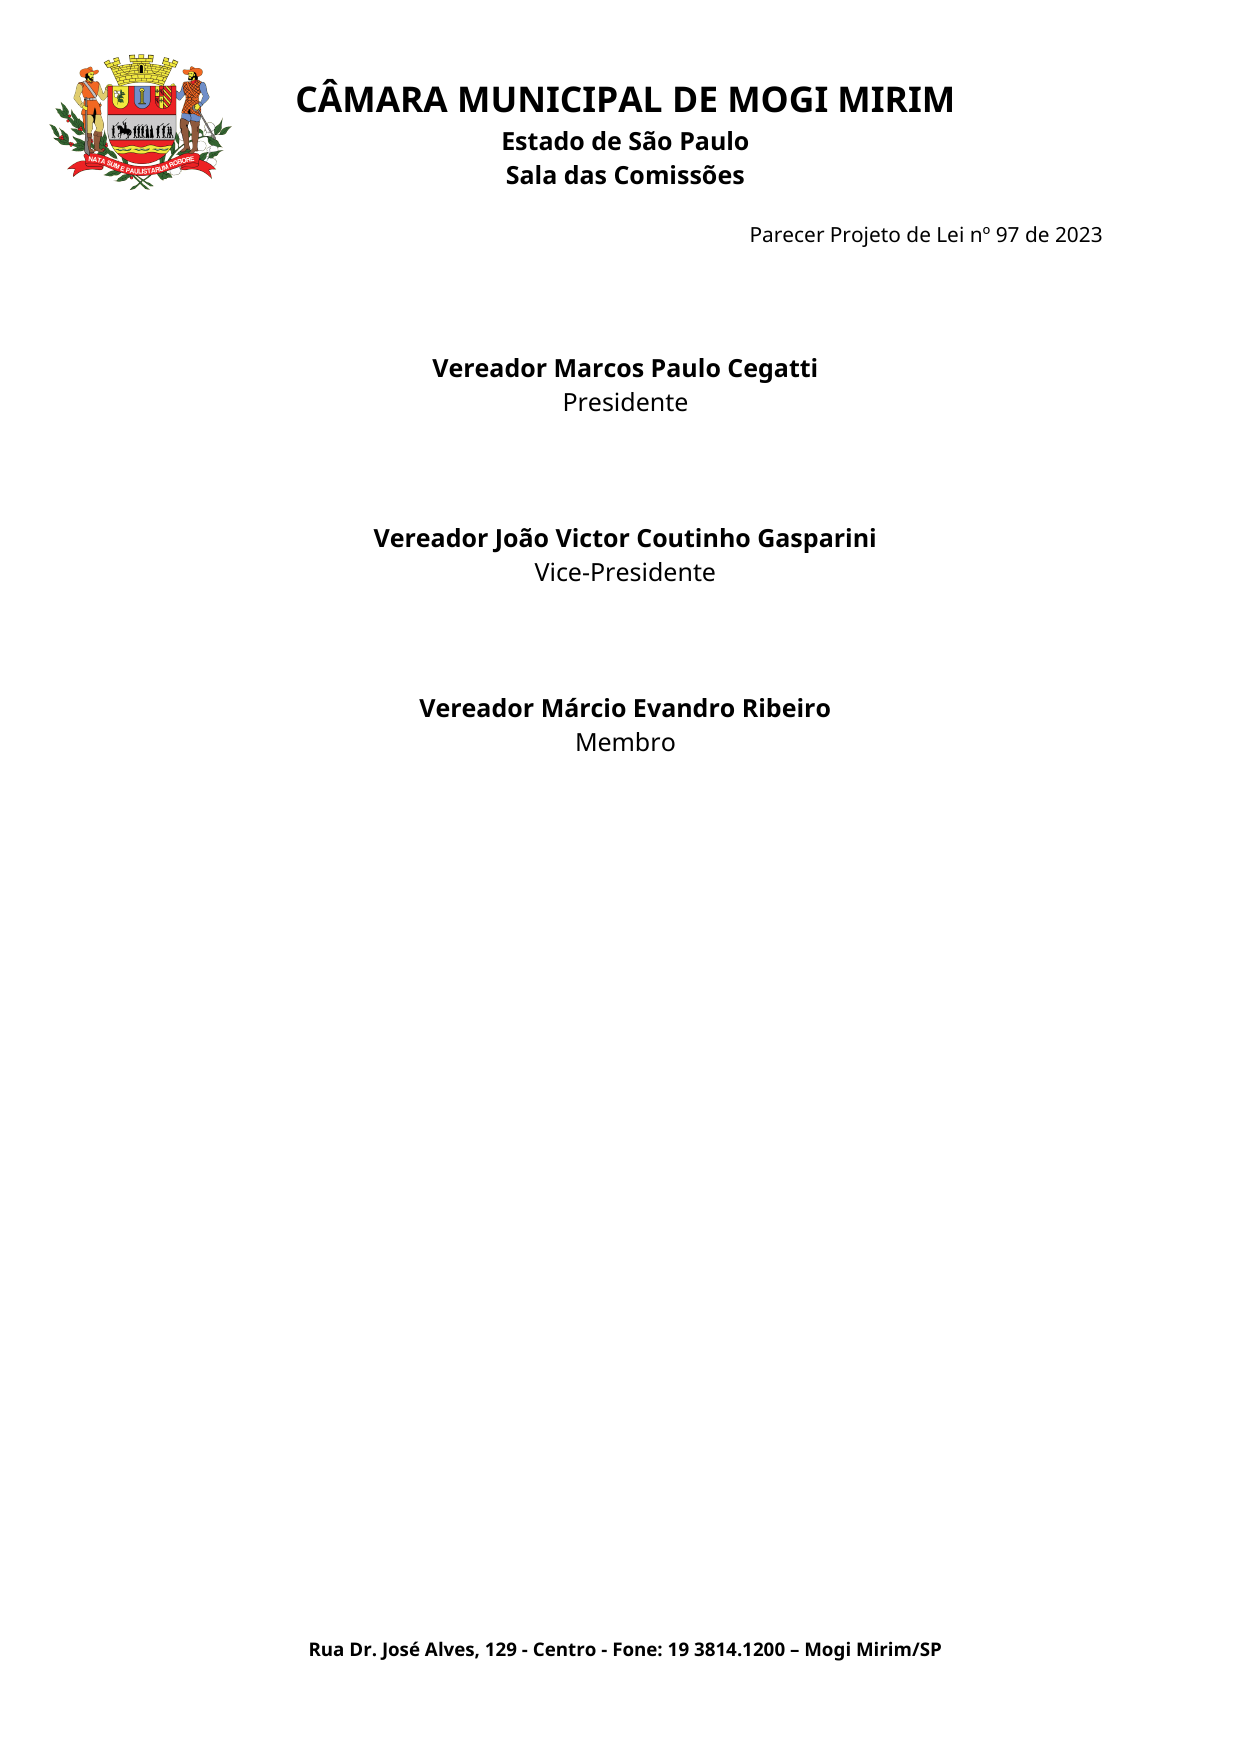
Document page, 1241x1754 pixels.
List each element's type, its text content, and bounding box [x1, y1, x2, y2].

text Membro [148, 725, 1103, 759]
text Vereador Marcos Paulo Cegatti [148, 350, 1103, 384]
picture [26, 42, 253, 202]
text Presidente [148, 384, 1103, 418]
text Vereador Márcio Evandro Ribeiro [148, 691, 1103, 725]
text Vereador João Victor Coutinho Gasparini [148, 521, 1103, 555]
text Vice-Presidente [148, 555, 1103, 589]
